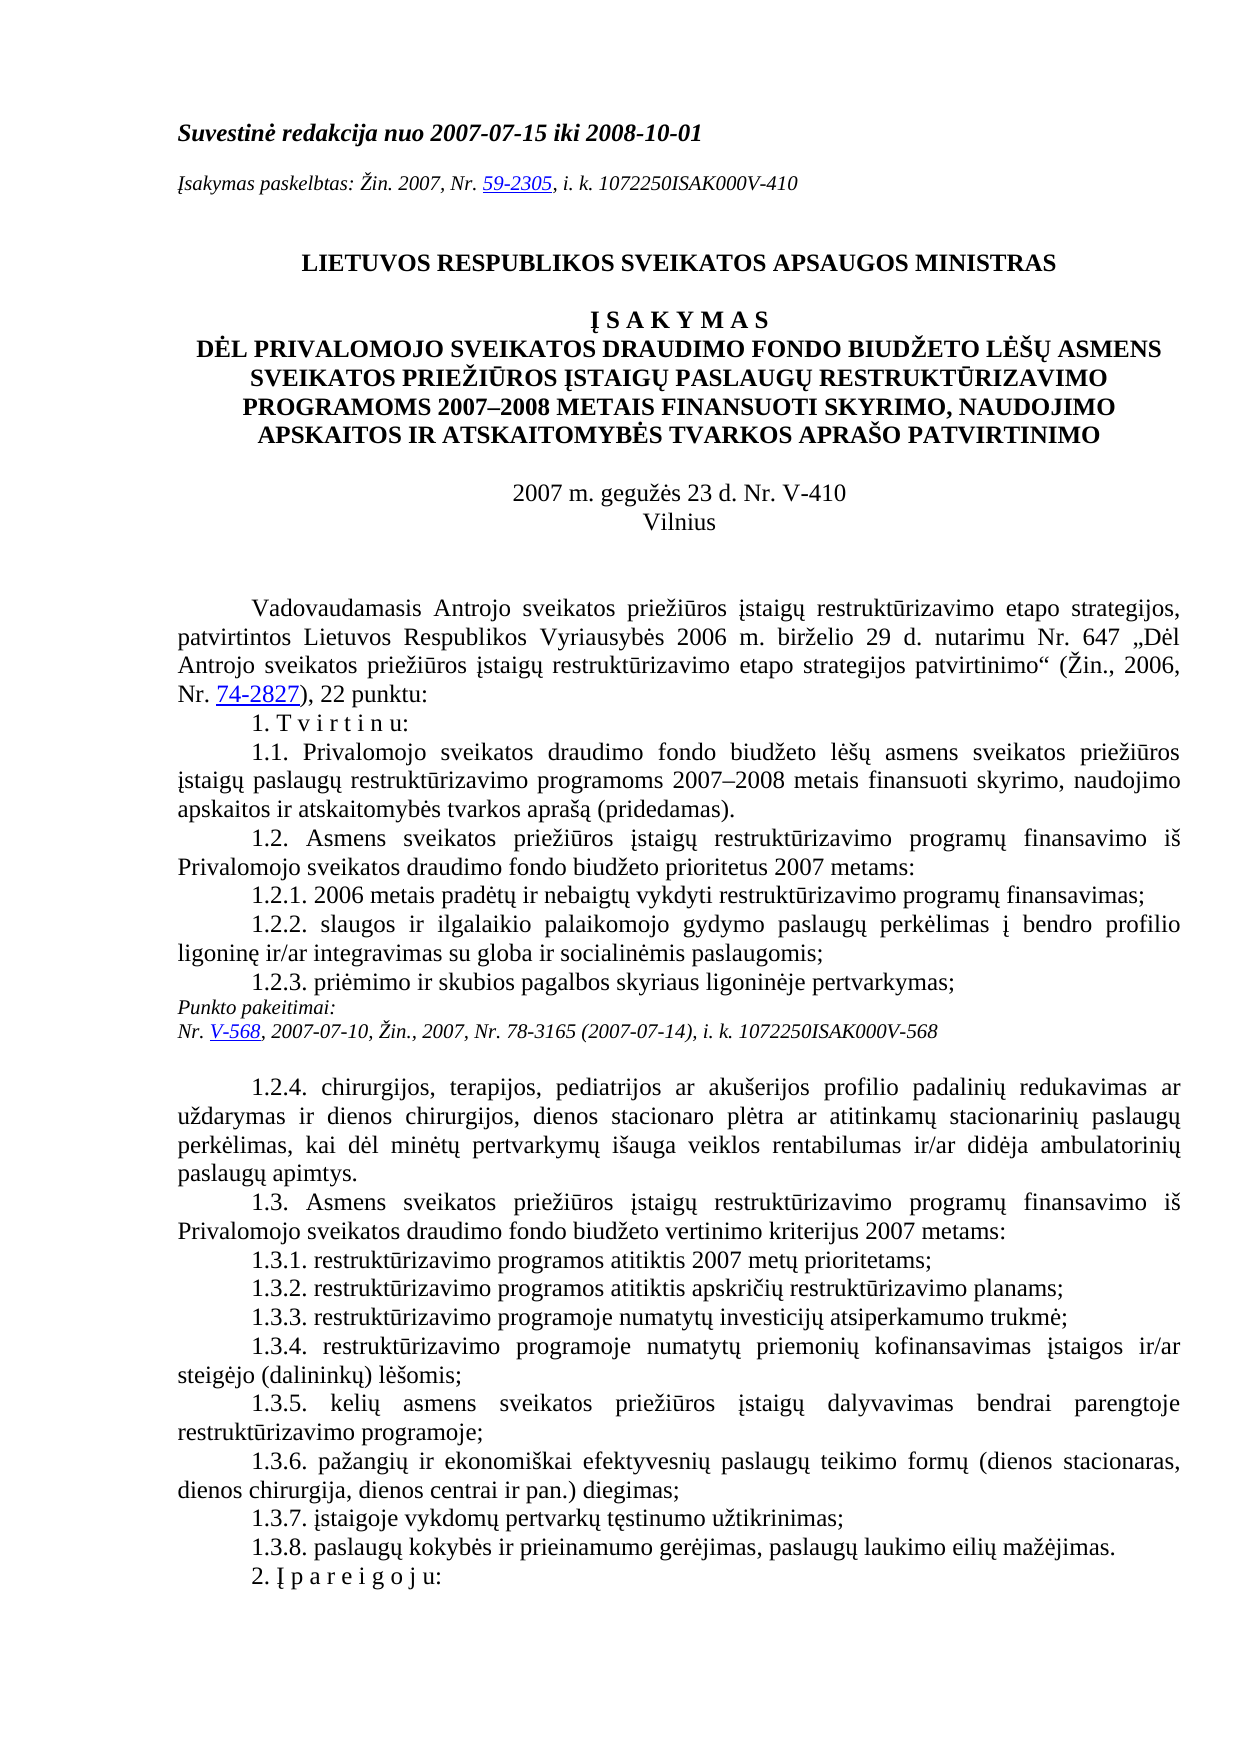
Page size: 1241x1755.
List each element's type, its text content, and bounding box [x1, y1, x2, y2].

text 1.2. Asmens sveikatos priežiūros įstaigų restruktūrizavimo programų finansavimo iš Privalomojo sveikatos draudimo fondo biudžeto prioritetus 2007 metams: [177, 823, 1181, 880]
text 1.2.4. chirurgijos, terapijos, pediatrijos ar akušerijos profilio padalinių redukavimas ar uždarymas ir dienos chirurgijos, dienos stacionaro plėtra ar atitinkamų stacionarinių paslaugų perkėlimas, kai dėl minėtų pertvarkymų išauga veiklos rentabilumas ir/ar didėja ambulatorinių paslaugų apimtys. [177, 1072, 1181, 1187]
text 2007 m. gegužės 23 d. Nr. V-410 [177, 478, 1181, 507]
text 1.3. Asmens sveikatos priežiūros įstaigų restruktūrizavimo programų finansavimo iš Privalomojo sveikatos draudimo fondo biudžeto vertinimo kriterijus 2007 metams: [177, 1187, 1181, 1245]
text 1.3.2. restruktūrizavimo programos atitiktis apskričių restruktūrizavimo planams; [177, 1273, 1181, 1302]
text 1.2.3. priėmimo ir skubios pagalbos skyriaus ligoninėje pertvarkymas; [177, 967, 1181, 995]
text Įsakymas paskelbtas: Žin. 2007, Nr. 59-2305, i. k. 1072250ISAK000V-410 [177, 171, 1181, 195]
text 1.3.5. kelių asmens sveikatos priežiūros įstaigų dalyvavimas bendrai parengtoje restruktūrizavimo programoje; [177, 1388, 1181, 1446]
text 1. Tvirtinu: [177, 708, 1181, 737]
text 1.3.7. įstaigoje vykdomų pertvarkų tęstinumo užtikrinimas; [177, 1503, 1181, 1532]
text 1.3.6. pažangių ir ekonomiškai efektyvesnių paslaugų teikimo formų (dienos stacionaras, dienos chirurgija, dienos centrai ir pan.) diegimas; [177, 1446, 1181, 1503]
text 1.2.2. slaugos ir ilgalaikio palaikomojo gydymo paslaugų perkėlimas į bendro profilio ligoninę ir/ar integravimas su globa ir socialinėmis paslaugomis; [177, 909, 1181, 967]
text 1.3.3. restruktūrizavimo programoje numatytų investicijų atsiperkamumo trukmė; [177, 1302, 1181, 1331]
text 1.3.4. restruktūrizavimo programoje numatytų priemonių kofinansavimas įstaigos ir/ar steigėjo (dalininkų) lėšomis; [177, 1331, 1181, 1388]
text 1.1. Privalomojo sveikatos draudimo fondo biudžeto lėšų asmens sveikatos priežiūros įstaigų paslaugų restruktūrizavimo programoms 2007–2008 metais finansuoti skyrimo, naudojimo apskaitos ir atskaitomybės tvarkos aprašą (pridedamas). [177, 737, 1181, 823]
text 2. Įpareigoju: [177, 1561, 1181, 1590]
text 1.3.8. paslaugų kokybės ir prieinamumo gerėjimas, paslaugų laukimo eilių mažėjimas. [177, 1532, 1181, 1561]
text Nr. V-568, 2007-07-10, Žin., 2007, Nr. 78-3165 (2007-07-14), i. k. 1072250ISAK000V-568 [177, 1019, 1181, 1043]
text Suvestinė redakcija nuo 2007-07-15 iki 2008-10-01 [177, 118, 1181, 147]
text 1.2.1. 2006 metais pradėtų ir nebaigtų vykdyti restruktūrizavimo programų finansavimas; [177, 880, 1181, 909]
text LIETUVOS RESPUBLIKOS SVEIKATOS APSAUGOS MINISTRAS [177, 248, 1181, 277]
text Vadovaudamasis Antrojo sveikatos priežiūros įstaigų restruktūrizavimo etapo strategijos, patvirtintos Lietuvos Respublikos Vyriausybės 2006 m. birželio 29 d. nutarimu Nr. 647 „Dėl Antrojo sveikatos priežiūros įstaigų restruktūrizavimo etapo strategijos patvirtinimo“ (Žin., 2006, Nr. 74-2827), 22 punktu: [177, 593, 1181, 708]
text Į S A K Y M A S [177, 305, 1181, 334]
text DĖL PRIVALOMOJO SVEIKATOS DRAUDIMO FONDO BIUDŽETO LĖŠŲ ASMENS SVEIKATOS PRIEŽIŪROS ĮSTAIGŲ PASLAUGŲ RESTRUKTŪRIZAVIMO PROGRAMOMS 2007–2008 METAIS FINANSUOTI SKYRIMO, NAUDOJIMO APSKAITOS IR ATSKAITOMYBĖS TVARKOS APRAŠO PATVIRTINIMO [177, 334, 1181, 449]
text 1.3.1. restruktūrizavimo programos atitiktis 2007 metų prioritetams; [177, 1245, 1181, 1273]
text Vilnius [177, 507, 1181, 535]
text Punkto pakeitimai: [177, 995, 1181, 1019]
